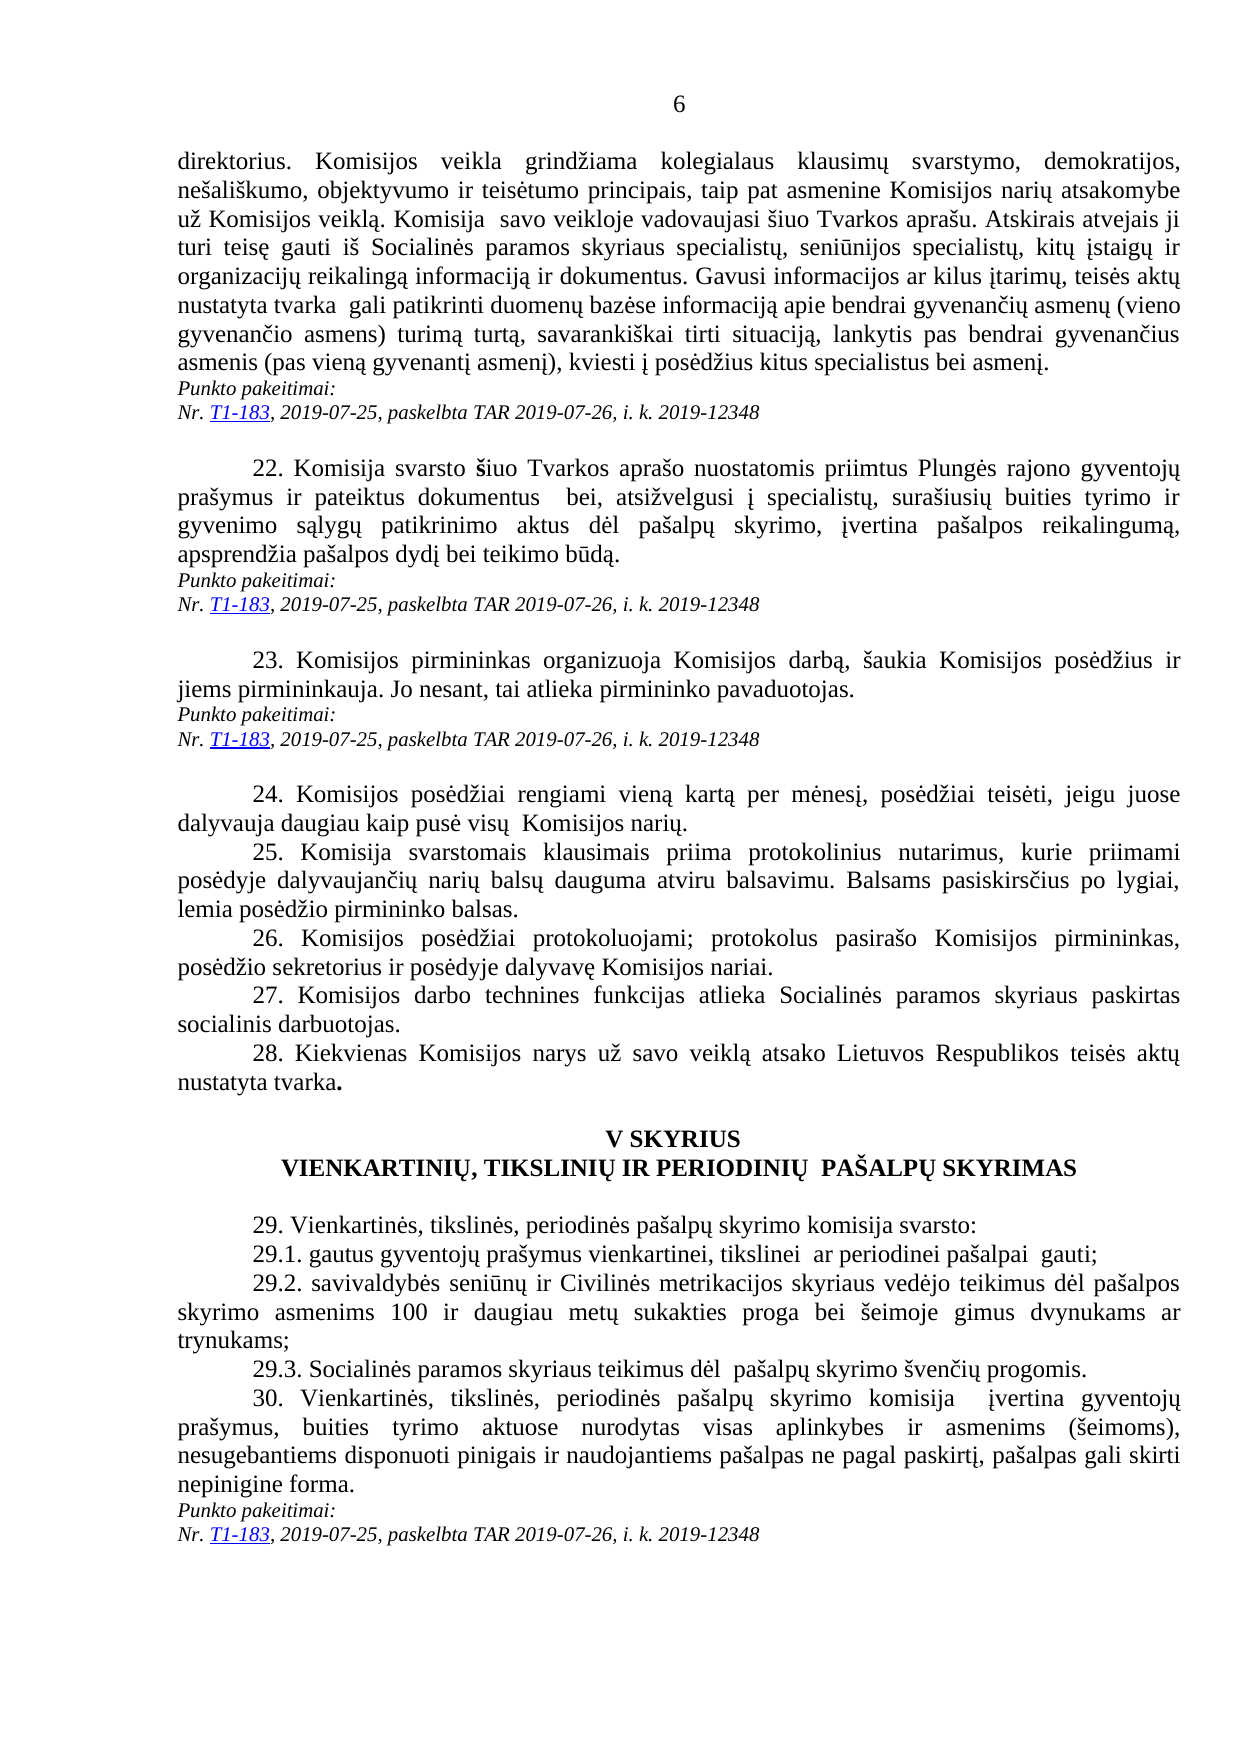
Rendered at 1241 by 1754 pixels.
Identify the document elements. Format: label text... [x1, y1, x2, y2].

text Nr. T1-183, 2019-07-25, paskelbta TAR 2019-07-26, i. k. 2019-12348 [177, 726, 1181, 751]
text Punkto pakeitimai: [177, 568, 1181, 592]
text V SKYRIUS [177, 1124, 1181, 1153]
text 25. Komisija svarstomais klausimais priima protokolinius nutarimus, kurie priimami posėdyje dalyvaujančių narių balsų dauguma atviru balsavimu. Balsams pasiskirsčius po lygiai, lemia posėdžio pirmininko balsas. [177, 837, 1181, 923]
text VIENKARTINIŲ, tikslinių ir PERIODINIŲ PAŠALPŲ SKYRIMAS [177, 1153, 1181, 1182]
text 29.1. gautus gyventojų prašymus vienkartinei, tikslinei ar periodinei pašalpai gauti; [177, 1239, 1181, 1268]
text 29.2. savivaldybės seniūnų ir Civilinės metrikacijos skyriaus vedėjo teikimus dėl pašalpos skyrimo asmenims 100 ir daugiau metų sukakties proga bei šeimoje gimus dvynukams ar trynukams; [177, 1268, 1181, 1354]
text 22. Komisija svarsto šiuo Tvarkos aprašo nuostatomis priimtus Plungės rajono gyventojų prašymus ir pateiktus dokumentus bei, atsižvelgusi į specialistų, surašiusių buities tyrimo ir gyvenimo sąlygų patikrinimo aktus dėl pašalpų skyrimo, įvertina pašalpos reikalingumą, apsprendžia pašalpos dydį bei teikimo būdą. [177, 453, 1181, 568]
text Punkto pakeitimai: [177, 1498, 1181, 1522]
text direktorius. Komisijos veikla grindžiama kolegialaus klausimų svarstymo, demokratijos, nešališkumo, objektyvumo ir teisėtumo principais, taip pat asmenine Komisijos narių atsakomybe už Komisijos veiklą. Komisija savo veikloje vadovaujasi šiuo Tvarkos aprašu. Atskirais atvejais ji turi teisę gauti iš Socialinės paramos skyriaus specialistų, seniūnijos specialistų, kitų įstaigų ir organizacijų reikalingą informaciją ir dokumentus. Gavusi informacijos ar kilus įtarimų, teisės aktų nustatyta tvarka gali patikrinti duomenų bazėse informaciją apie bendrai gyvenančių asmenų (vieno gyvenančio asmens) turimą turtą, savarankiškai tirti situaciją, lankytis pas bendrai gyvenančius asmenis (pas vieną gyvenantį asmenį), kviesti į posėdžius kitus specialistus bei asmenį. [177, 146, 1181, 376]
text Nr. T1-183, 2019-07-25, paskelbta TAR 2019-07-26, i. k. 2019-12348 [177, 400, 1181, 424]
text 30. Vienkartinės, tikslinės, periodinės pašalpų skyrimo komisija įvertina gyventojų prašymus, buities tyrimo aktuose nurodytas visas aplinkybes ir asmenims (šeimoms), nesugebantiems disponuoti pinigais ir naudojantiems pašalpas ne pagal paskirtį, pašalpas gali skirti nepinigine forma. [177, 1383, 1181, 1498]
text 29.3. Socialinės paramos skyriaus teikimus dėl pašalpų skyrimo švenčių progomis. [177, 1354, 1181, 1383]
text 23. Komisijos pirmininkas organizuoja Komisijos darbą, šaukia Komisijos posėdžius ir jiems pirmininkauja. Jo nesant, tai atlieka pirmininko pavaduotojas. [177, 645, 1181, 702]
text Nr. T1-183, 2019-07-25, paskelbta TAR 2019-07-26, i. k. 2019-12348 [177, 592, 1181, 616]
text Punkto pakeitimai: [177, 376, 1181, 400]
text 29. Vienkartinės, tikslinės, periodinės pašalpų skyrimo komisija svarsto: [177, 1211, 1181, 1239]
text 28. Kiekvienas Komisijos narys už savo veiklą atsako Lietuvos Respublikos teisės aktų nustatyta tvarka. [177, 1038, 1181, 1096]
text Punkto pakeitimai: [177, 702, 1181, 726]
text Nr. T1-183, 2019-07-25, paskelbta TAR 2019-07-26, i. k. 2019-12348 [177, 1522, 1181, 1546]
text 27. Komisijos darbo technines funkcijas atlieka Socialinės paramos skyriaus paskirtas socialinis darbuotojas. [177, 981, 1181, 1038]
text 26. Komisijos posėdžiai protokoluojami; protokolus pasirašo Komisijos pirmininkas, posėdžio sekretorius ir posėdyje dalyvavę Komisijos nariai. [177, 923, 1181, 981]
text 24. Komisijos posėdžiai rengiami vieną kartą per mėnesį, posėdžiai teisėti, jeigu juose dalyvauja daugiau kaip pusė visų Komisijos narių. [177, 779, 1181, 837]
